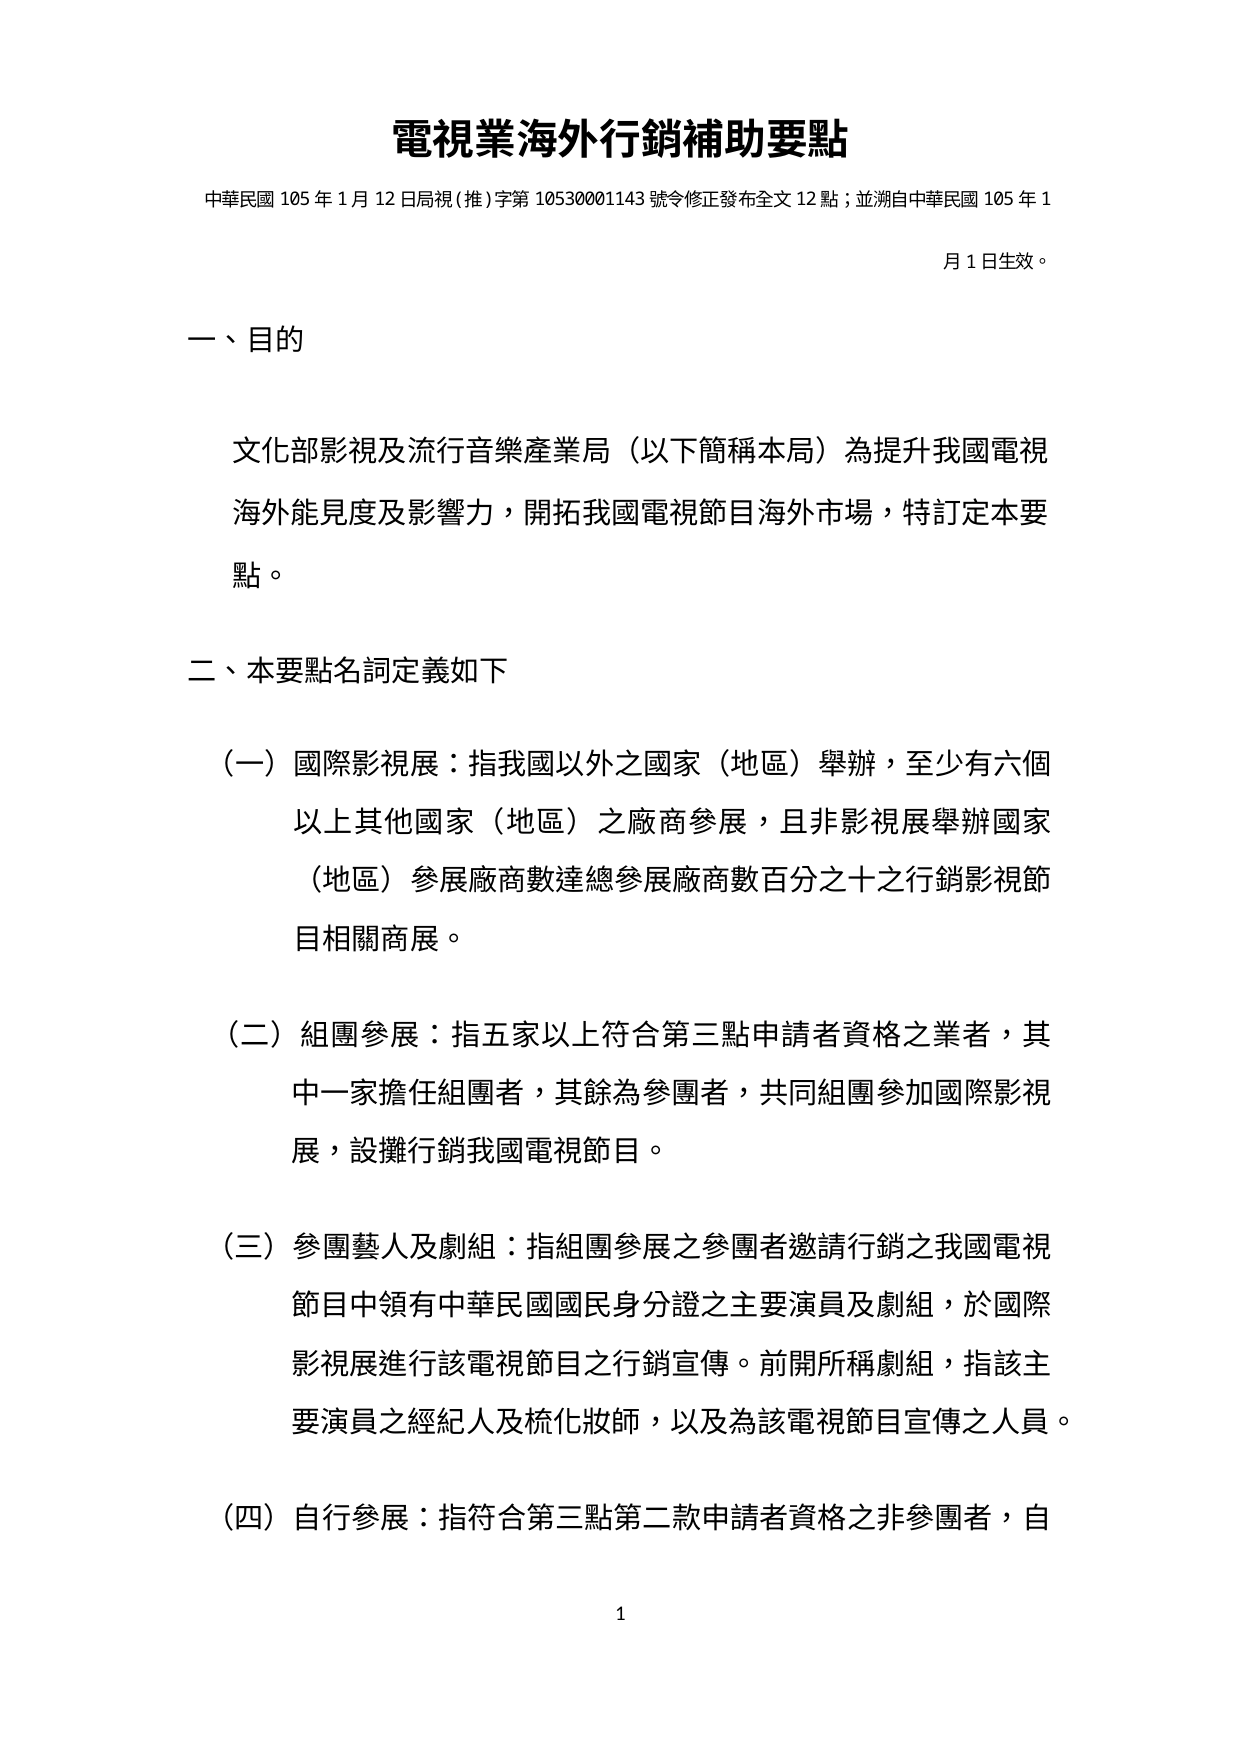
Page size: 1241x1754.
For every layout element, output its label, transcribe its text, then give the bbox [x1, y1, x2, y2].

text （一）國際影視展：指我國以外之國家（地區）舉辦，至少有六個以上其他國家（地區）之廠商參展，且非影視展舉辦國家（地區）參展廠商數達總參展廠商數百分之十之行銷影視節目相關商展。 [206, 727, 1053, 961]
text 二、本要點名詞定義如下 [187, 632, 1053, 690]
text （二）組團參展：指五家以上符合第三點申請者資格之業者，其中一家擔任組團者，其餘為參團者，共同組團參加國際影視展，設攤行銷我國電視節目。 [191, 998, 1053, 1173]
text 電視業海外行銷補助要點 [187, 94, 1053, 157]
text （四）自行參展：指符合第三點第二款申請者資格之非參團者，自 [187, 1482, 1053, 1540]
text 中華民國105年1月12日局視(推)字第10530001143號令修正發布全文12點；並溯自中華民國105年1月1日生效。 [187, 157, 1053, 282]
text （三）參團藝人及劇組：指組團參展之參團者邀請行銷之我國電視節目中領有中華民國國民身分證之主要演員及劇組，於國際影視展進行該電視節目之行銷宣傳。前開所稱劇組，指該主要演員之經紀人及梳化妝師，以及為該電視節目宣傳之人員。 [187, 1211, 1053, 1444]
text 一、目的 [187, 300, 1053, 359]
text 文化部影視及流行音樂產業局（以下簡稱本局）為提升我國電視海外能見度及影響力，開拓我國電視節目海外市場，特訂定本要點。 [232, 407, 1053, 594]
